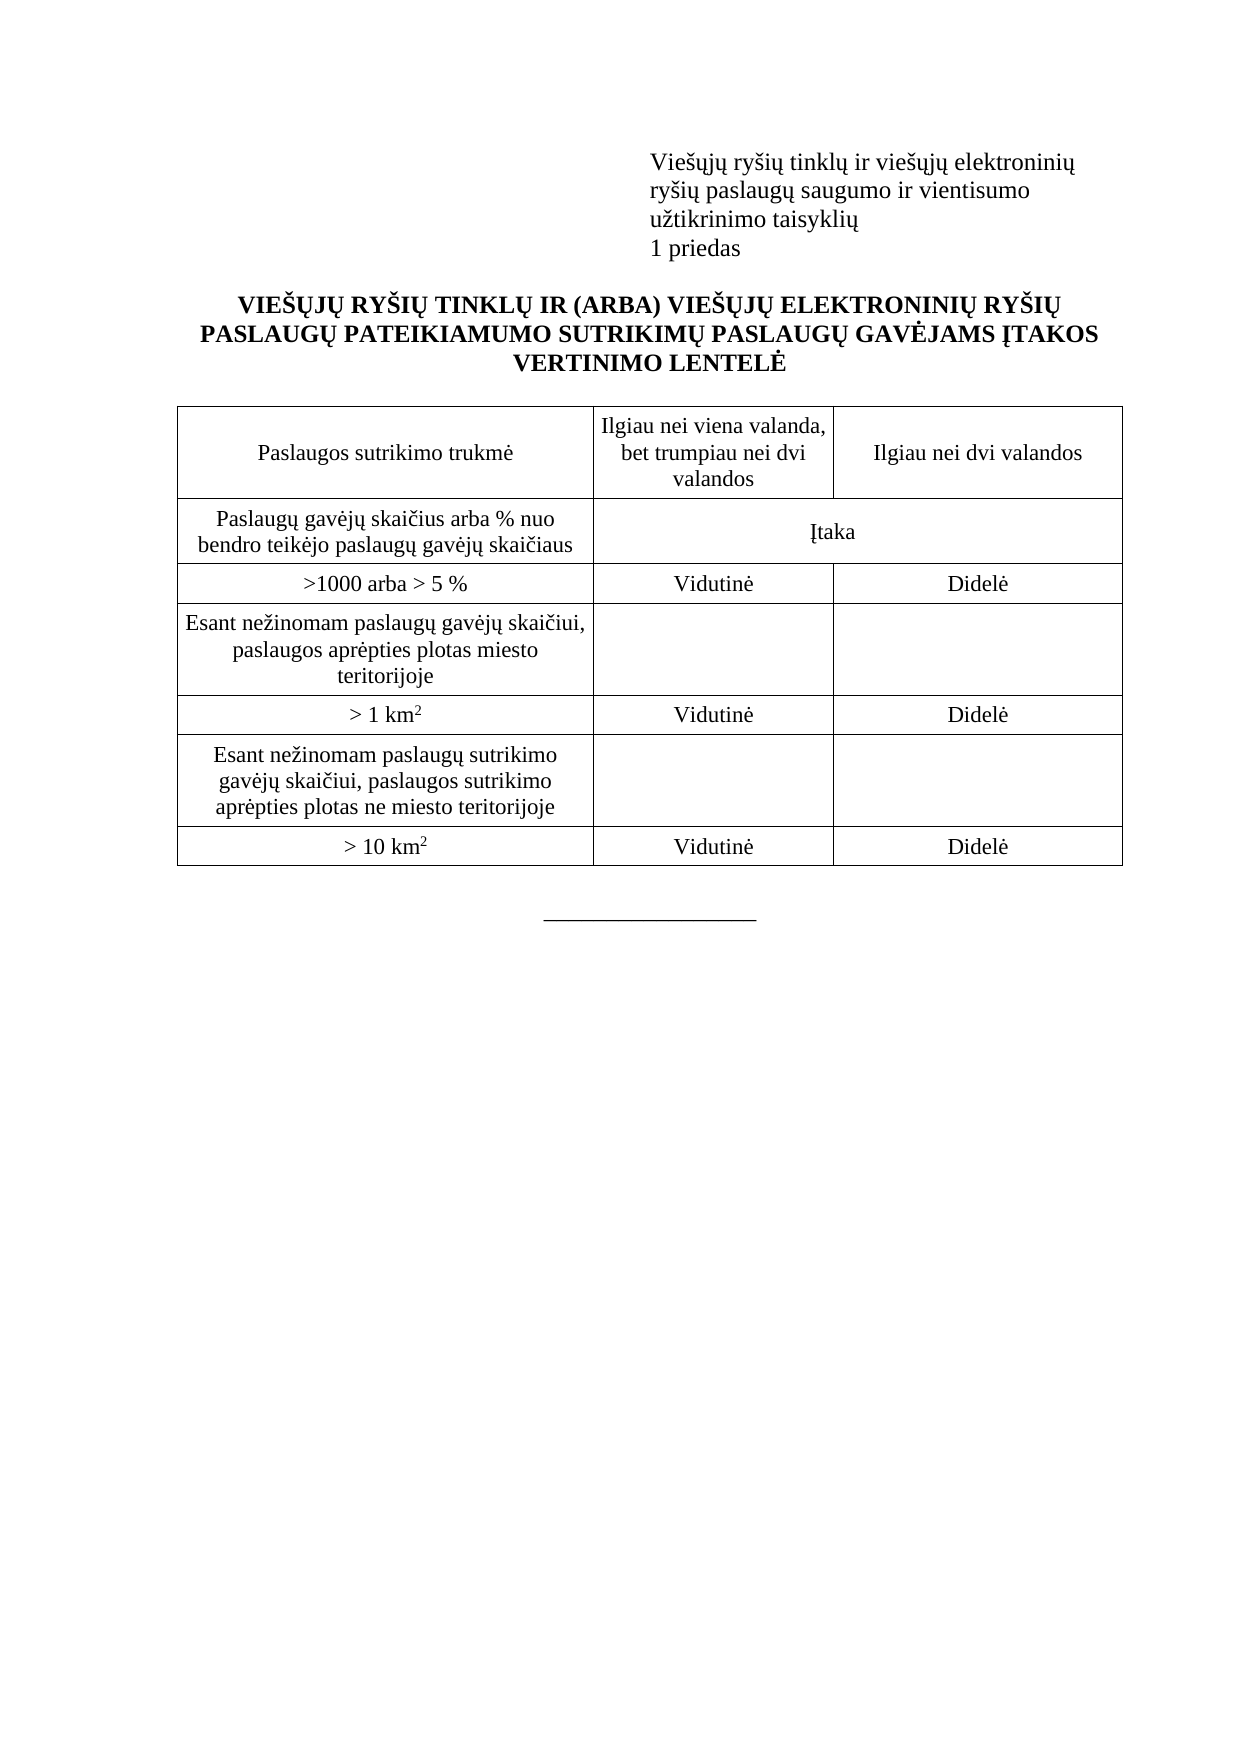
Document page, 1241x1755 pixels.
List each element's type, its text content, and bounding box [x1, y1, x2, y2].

text ryšių paslaugų saugumo ir vientisumo [649, 176, 1122, 204]
text VIEŠŲJŲ RYŠIŲ TINKLŲ IR (ARBA) VIEŠŲJŲ ELEKTRONINIŲ RYŠIŲ PASLAUGŲ PATEIKIAMUMO SUTRIKIMŲ PASLAUGŲ GAVĖJAMS ĮTAKOS VERTINIMO LENTELĖ [177, 291, 1122, 377]
table_cell Esant nežinomam paslaugų gavėjų skaičiui, paslaugos aprėpties plotas miesto teritorijoje [178, 604, 593, 694]
table_header Paslaugos sutrikimo trukmė [178, 407, 593, 498]
table_header Ilgiau nei dvi valandos [834, 407, 1122, 498]
table_cell Didelė [834, 564, 1122, 602]
text _________________ [177, 895, 1122, 923]
table_cell Vidutinė [594, 696, 833, 734]
text 1 priedas [649, 233, 1122, 262]
table_cell Didelė [834, 696, 1122, 734]
text užtikrinimo taisyklių [649, 204, 1122, 233]
table_cell > 1 km2 [178, 696, 593, 734]
table_cell [1072, 499, 1122, 563]
table_cell > 10 km2 [178, 827, 593, 865]
text Viešųjų ryšių tinklų ir viešųjų elektroninių [649, 147, 1122, 176]
table_cell [834, 735, 1122, 826]
table_cell Vidutinė [594, 827, 833, 865]
table_cell [834, 604, 1122, 694]
table_cell [594, 604, 833, 694]
table_cell Paslaugų gavėjų skaičius arba % nuo bendro teikėjo paslaugų gavėjų skaičiaus [178, 499, 593, 563]
table_header Ilgiau nei viena valanda, bet trumpiau nei dvi valandos [594, 407, 833, 498]
table_cell Įtaka [594, 499, 1072, 563]
table_cell [594, 735, 833, 826]
table_cell Vidutinė [594, 564, 833, 602]
table_cell Didelė [834, 827, 1122, 865]
table_cell >1000 arba > 5 % [178, 564, 593, 602]
table_cell Esant nežinomam paslaugų sutrikimo gavėjų skaičiui, paslaugos sutrikimo aprėpties plotas ne miesto teritorijoje [178, 735, 593, 826]
